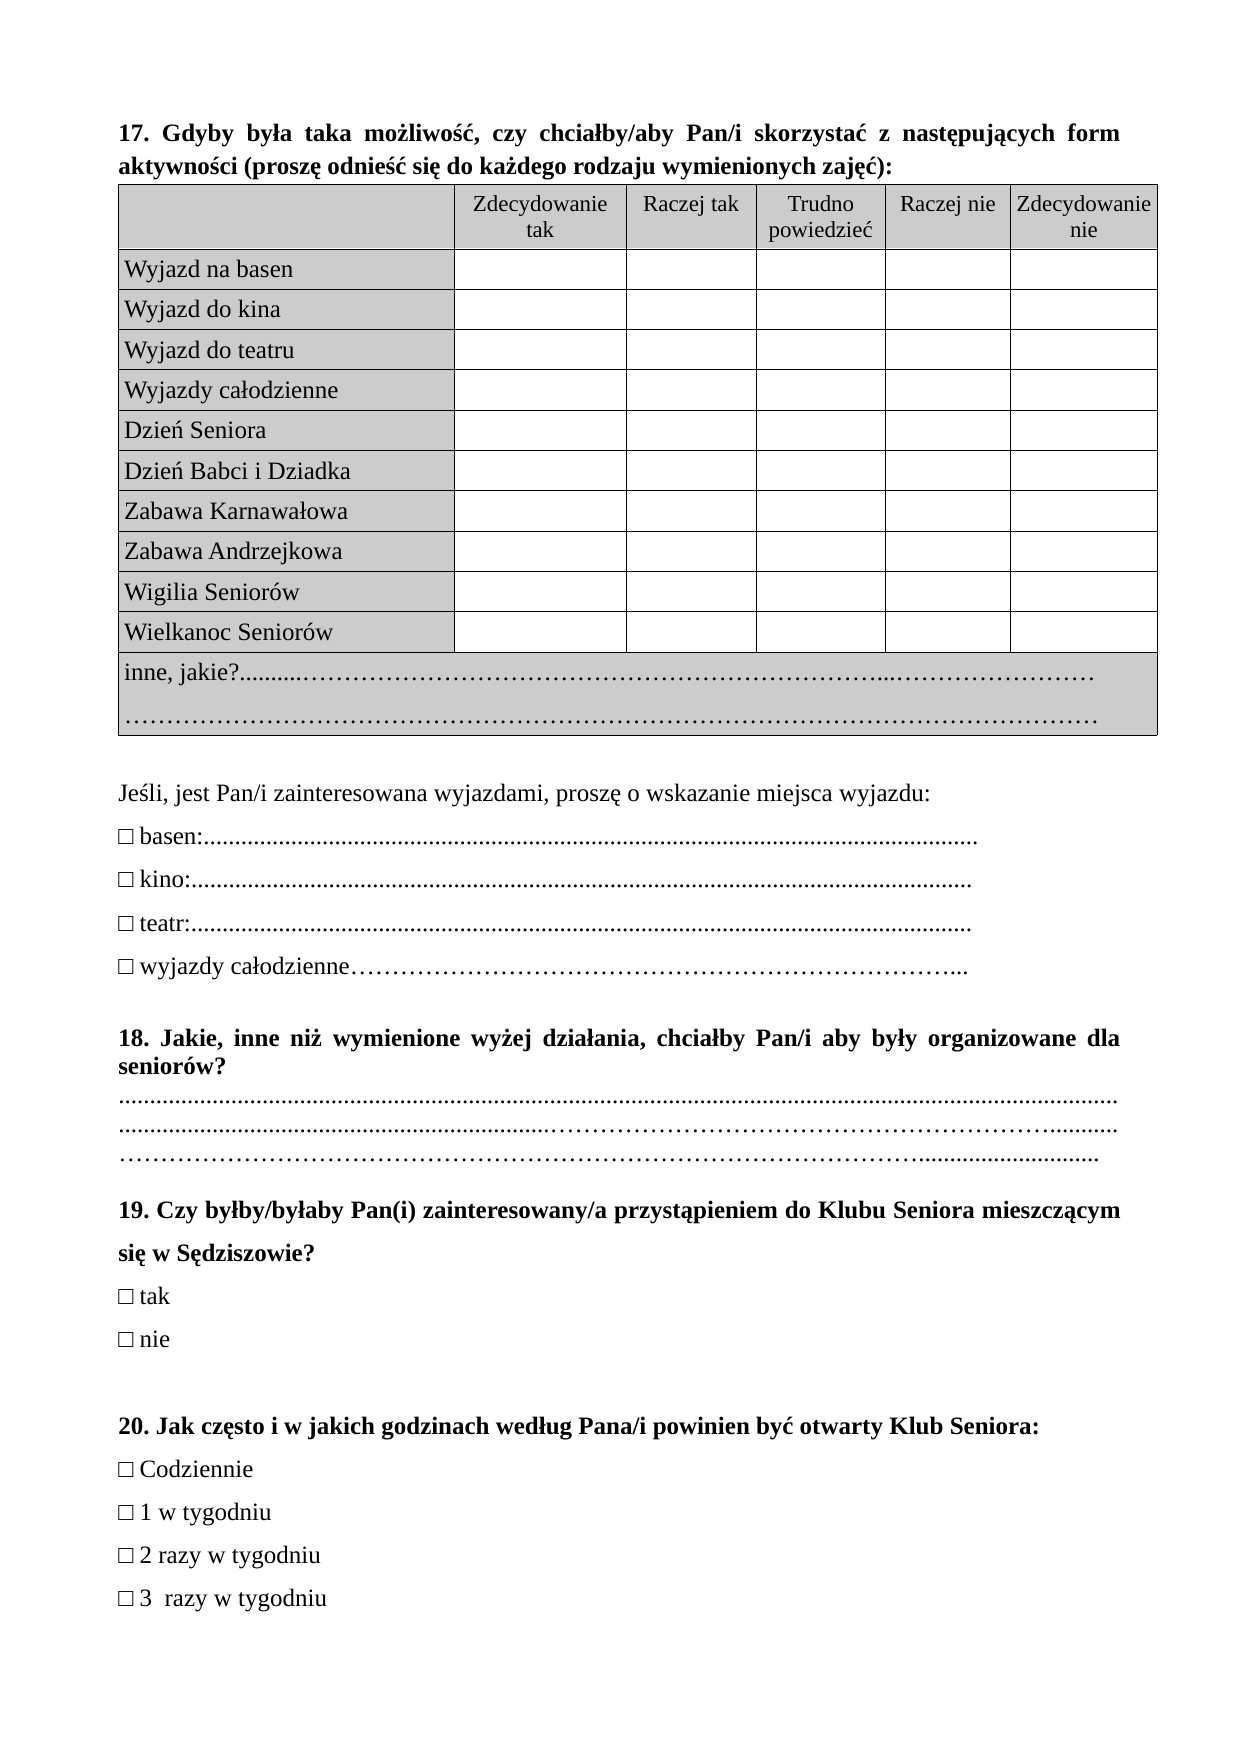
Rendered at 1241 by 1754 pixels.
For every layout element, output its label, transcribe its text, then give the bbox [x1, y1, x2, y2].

table_cell [627, 330, 756, 369]
table_header Trudno powiedzieć [757, 185, 885, 248]
text .....................................................................................................................................................................................................................................……………………………………………………...........……………………………………………………………………………………............................. [118, 1080, 1122, 1166]
table_cell Wyjazd do kina [119, 290, 454, 329]
table_cell [886, 330, 1010, 369]
text □ kino:............................................................................................................................. [118, 864, 1122, 893]
table_cell Dzień Babci i Dziadka [119, 451, 454, 490]
table_cell [1011, 532, 1157, 571]
table_cell [886, 572, 1010, 611]
text □ 3 razy w tygodniu [118, 1583, 1122, 1612]
table_cell [1011, 290, 1157, 329]
table_cell [886, 290, 1010, 329]
text 18. Jakie, inne niż wymienione wyżej działania, chciałby Pan/i aby były organizowane dla seniorów? [118, 1023, 1122, 1080]
table_cell [757, 330, 885, 369]
table_cell inne, jakie?..........……………………………………………………………...…………………… ……………………………………………………………………………………………………… [119, 653, 1157, 735]
table_cell [627, 451, 756, 490]
table_cell [455, 250, 626, 289]
table_cell Wyjazd na basen [119, 250, 454, 289]
table_cell [757, 250, 885, 289]
table_cell [886, 451, 1010, 490]
table_cell [455, 411, 626, 450]
table_cell [455, 451, 626, 490]
table_cell [627, 491, 756, 531]
text □ 1 w tygodniu [118, 1497, 1122, 1526]
table_cell [757, 612, 885, 652]
text □ tak [118, 1281, 1122, 1310]
table_header [119, 185, 454, 248]
table_cell [1011, 612, 1157, 652]
text □ teatr:............................................................................................................................. [118, 908, 1122, 936]
table_cell [757, 411, 885, 450]
text 17. Gdyby była taka możliwość, czy chciałby/aby Pan/i skorzystać z następujących form aktywności (proszę odnieść się do każdego rodzaju wymienionych zajęć): [118, 118, 1122, 180]
table_cell [627, 532, 756, 571]
table_cell Dzień Seniora [119, 411, 454, 450]
table_header Raczej nie [886, 185, 1010, 248]
table_cell [886, 411, 1010, 450]
table_cell [627, 370, 756, 410]
text □ 2 razy w tygodniu [118, 1540, 1122, 1569]
table_cell [455, 290, 626, 329]
table_cell [757, 370, 885, 410]
table_cell Wyjazdy całodzienne [119, 370, 454, 410]
text □ basen:............................................................................................................................ [118, 821, 1122, 850]
table_cell [455, 491, 626, 531]
table_header Zdecydowanie tak [455, 185, 626, 248]
table_cell [1011, 411, 1157, 450]
table_cell Zabawa Karnawałowa [119, 491, 454, 531]
table_cell [757, 290, 885, 329]
table_cell [886, 532, 1010, 571]
table_cell [886, 491, 1010, 531]
text □ Codziennie [118, 1454, 1122, 1483]
table_cell [627, 411, 756, 450]
table_cell Wielkanoc Seniorów [119, 612, 454, 652]
table_cell [1011, 451, 1157, 490]
table_cell [757, 532, 885, 571]
table_cell [757, 572, 885, 611]
text 19. Czy byłby/byłaby Pan(i) zainteresowany/a przystąpieniem do Klubu Seniora mieszczącym się w Sędziszowie? [118, 1195, 1122, 1267]
table_cell Zabawa Andrzejkowa [119, 532, 454, 571]
table_cell [886, 250, 1010, 289]
table_cell Wyjazd do teatru [119, 330, 454, 369]
table_cell [886, 370, 1010, 410]
table_cell [1011, 572, 1157, 611]
table_cell [1011, 330, 1157, 369]
table_cell [627, 612, 756, 652]
table_cell [455, 330, 626, 369]
text 20. Jak często i w jakich godzinach według Pana/i powinien być otwarty Klub Seniora: [118, 1411, 1122, 1439]
text □ wyjazdy całodzienne………………………………………………………………... [118, 951, 1122, 979]
table_cell [627, 250, 756, 289]
table_cell [455, 532, 626, 571]
table_cell [1011, 491, 1157, 531]
table_header Raczej tak [627, 185, 756, 248]
text □ nie [118, 1324, 1122, 1353]
table_cell [757, 491, 885, 531]
table_cell [886, 612, 1010, 652]
table_cell [455, 612, 626, 652]
table_cell [757, 451, 885, 490]
table_cell [1011, 250, 1157, 289]
table_cell [627, 290, 756, 329]
table_cell [455, 370, 626, 410]
table_cell [1011, 370, 1157, 410]
text Jeśli, jest Pan/i zainteresowana wyjazdami, proszę o wskazanie miejsca wyjazdu: [118, 778, 1122, 807]
table_cell [627, 572, 756, 611]
table_header Zdecydowanie nie [1011, 185, 1157, 248]
table_cell Wigilia Seniorów [119, 572, 454, 611]
table_cell [455, 572, 626, 611]
